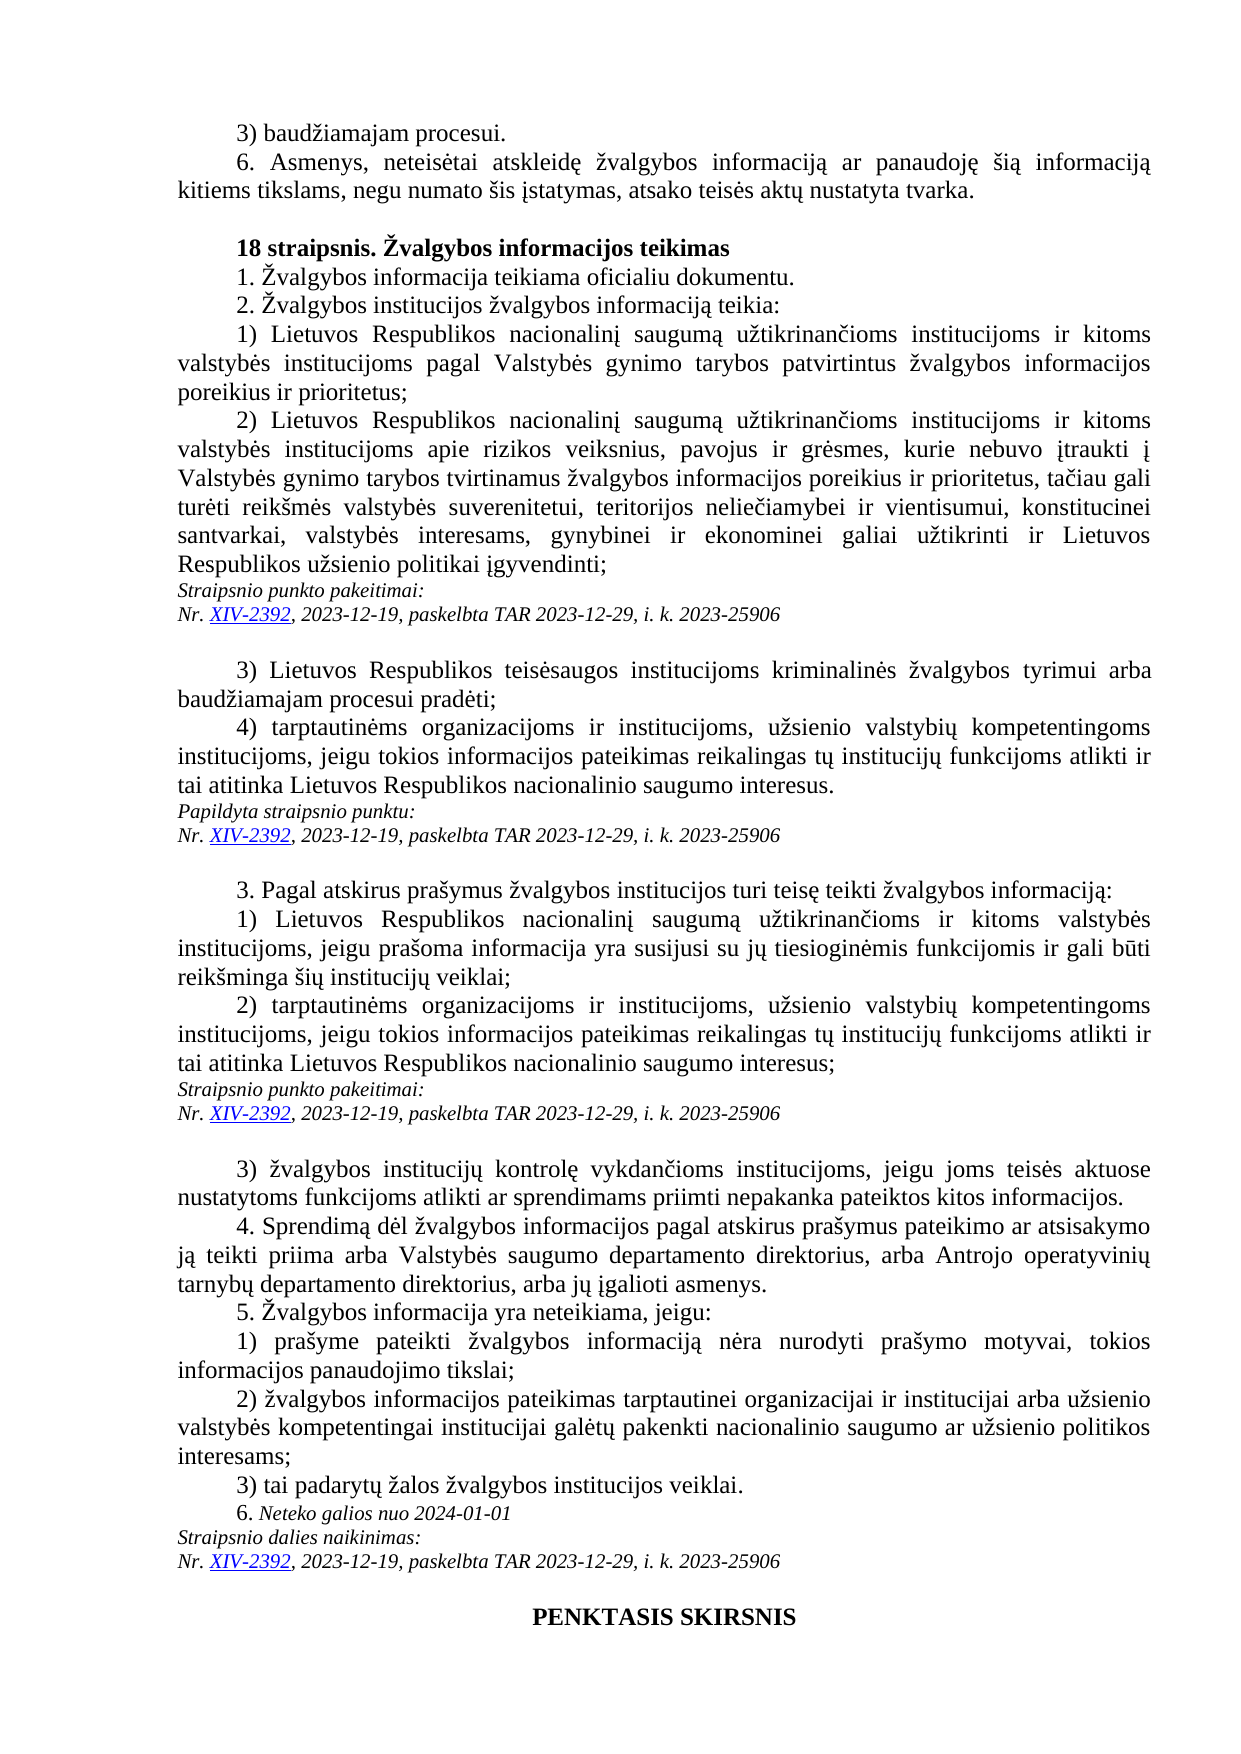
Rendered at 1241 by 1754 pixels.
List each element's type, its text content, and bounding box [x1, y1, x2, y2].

text 3) baudžiamajam procesui. [177, 118, 1152, 147]
text Straipsnio dalies naikinimas: [177, 1525, 1152, 1549]
text 1) Lietuvos Respublikos nacionalinį saugumą užtikrinančioms institucijoms ir kitoms valstybės institucijoms pagal Valstybės gynimo tarybos patvirtintus žvalgybos informacijos poreikius ir prioritetus; [177, 319, 1152, 406]
text 1. Žvalgybos informacija teikiama oficialiu dokumentu. [177, 262, 1152, 291]
text 6. Neteko galios nuo 2024-01-01 [177, 1499, 1152, 1525]
text 3) Lietuvos Respublikos teisėsaugos institucijoms kriminalinės žvalgybos tyrimui arba baudžiamajam procesui pradėti; [177, 655, 1152, 712]
text Straipsnio punkto pakeitimai: [177, 578, 1152, 602]
text 6. Asmenys, neteisėtai atskleidę žvalgybos informaciją ar panaudoję šią informaciją kitiems tikslams, negu numato šis įstatymas, atsako teisės aktų nustatyta tvarka. [177, 147, 1152, 204]
text Nr. XIV-2392, 2023-12-19, paskelbta TAR 2023-12-29, i. k. 2023-25906 [177, 823, 1152, 847]
text 18 straipsnis. Žvalgybos informacijos teikimas [177, 233, 1152, 262]
text 1) Lietuvos Respublikos nacionalinį saugumą užtikrinančioms ir kitoms valstybės institucijoms, jeigu prašoma informacija yra susijusi su jų tiesioginėmis funkcijomis ir gali būti reikšminga šių institucijų veiklai; [177, 904, 1152, 991]
text PENKTASIS SKIRSNIS [177, 1602, 1152, 1631]
text Straipsnio punkto pakeitimai: [177, 1077, 1152, 1101]
text Nr. XIV-2392, 2023-12-19, paskelbta TAR 2023-12-29, i. k. 2023-25906 [177, 602, 1152, 626]
text 4) tarptautinėms organizacijoms ir institucijoms, užsienio valstybių kompetentingoms institucijoms, jeigu tokios informacijos pateikimas reikalingas tų institucijų funkcijoms atlikti ir tai atitinka Lietuvos Respublikos nacionalinio saugumo interesus. [177, 712, 1152, 799]
text Nr. XIV-2392, 2023-12-19, paskelbta TAR 2023-12-29, i. k. 2023-25906 [177, 1549, 1152, 1573]
text 3. Pagal atskirus prašymus žvalgybos institucijos turi teisę teikti žvalgybos informaciją: [177, 876, 1152, 904]
text 1) prašyme pateikti žvalgybos informaciją nėra nurodyti prašymo motyvai, tokios informacijos panaudojimo tikslai; [177, 1326, 1152, 1384]
text 2) žvalgybos informacijos pateikimas tarptautinei organizacijai ir institucijai arba užsienio valstybės kompetentingai institucijai galėtų pakenkti nacionalinio saugumo ar užsienio politikos interesams; [177, 1384, 1152, 1470]
text 2. Žvalgybos institucijos žvalgybos informaciją teikia: [177, 291, 1152, 319]
text 4. Sprendimą dėl žvalgybos informacijos pagal atskirus prašymus pateikimo ar atsisakymo ją teikti priima arba Valstybės saugumo departamento direktorius, arba Antrojo operatyvinių tarnybų departamento direktorius, arba jų įgalioti asmenys. [177, 1211, 1152, 1297]
text 5. Žvalgybos informacija yra neteikiama, jeigu: [177, 1297, 1152, 1326]
text 2) tarptautinėms organizacijoms ir institucijoms, užsienio valstybių kompetentingoms institucijoms, jeigu tokios informacijos pateikimas reikalingas tų institucijų funkcijoms atlikti ir tai atitinka Lietuvos Respublikos nacionalinio saugumo interesus; [177, 991, 1152, 1077]
text 3) tai padarytų žalos žvalgybos institucijos veiklai. [177, 1470, 1152, 1499]
text Nr. XIV-2392, 2023-12-19, paskelbta TAR 2023-12-29, i. k. 2023-25906 [177, 1101, 1152, 1125]
text 3) žvalgybos institucijų kontrolę vykdančioms institucijoms, jeigu joms teisės aktuose nustatytoms funkcijoms atlikti ar sprendimams priimti nepakanka pateiktos kitos informacijos. [177, 1154, 1152, 1211]
text Papildyta straipsnio punktu: [177, 799, 1152, 823]
text 2) Lietuvos Respublikos nacionalinį saugumą užtikrinančioms institucijoms ir kitoms valstybės institucijoms apie rizikos veiksnius, pavojus ir grėsmes, kurie nebuvo įtraukti į Valstybės gynimo tarybos tvirtinamus žvalgybos informacijos poreikius ir prioritetus, tačiau gali turėti reikšmės valstybės suverenitetui, teritorijos neliečiamybei ir vientisumui, konstitucinei santvarkai, valstybės interesams, gynybinei ir ekonominei galiai užtikrinti ir Lietuvos Respublikos užsienio politikai įgyvendinti; [177, 406, 1152, 578]
